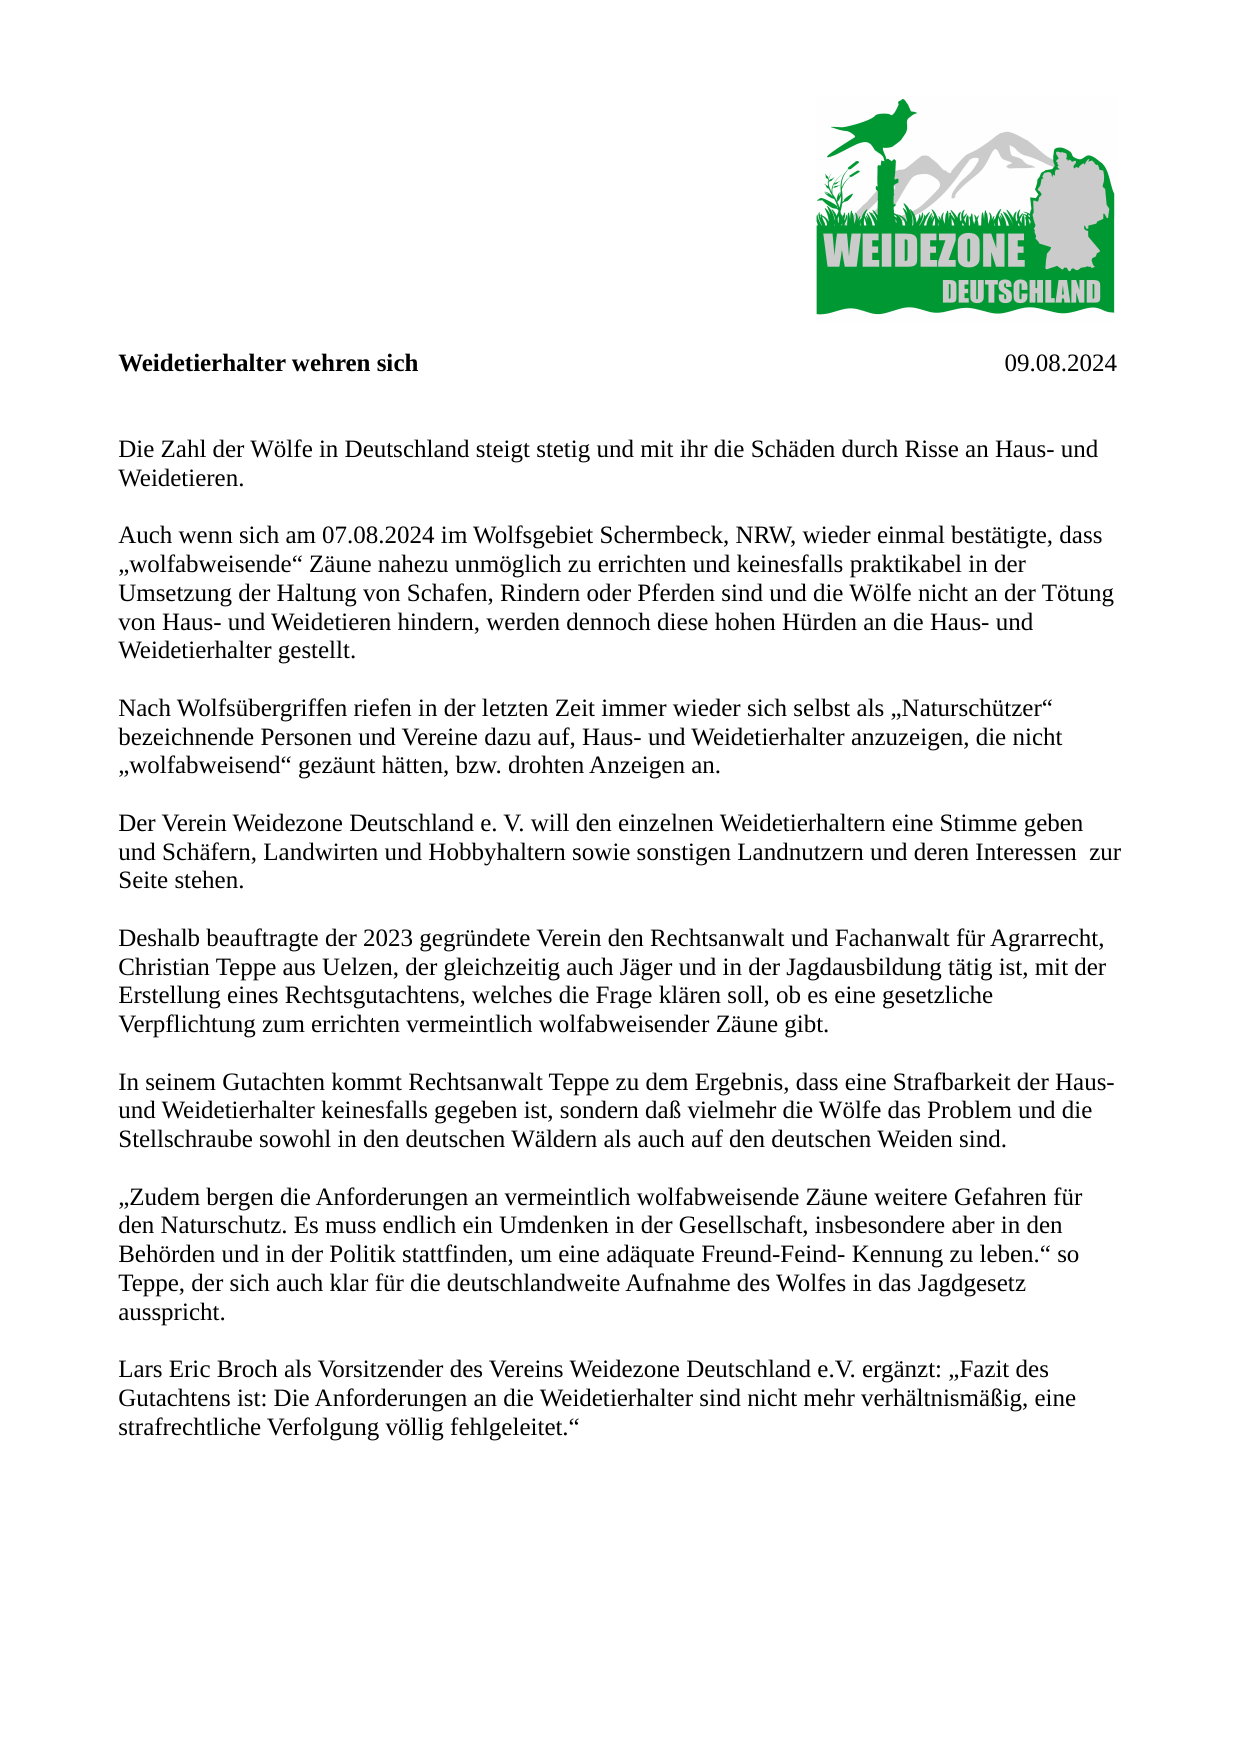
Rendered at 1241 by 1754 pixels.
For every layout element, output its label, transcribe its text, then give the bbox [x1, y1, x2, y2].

picture [815, 97, 1119, 322]
text Weidetierhalter wehren sich 09.08.2024 [118, 348, 1122, 377]
text Auch wenn sich am 07.08.2024 im Wolfsgebiet Schermbeck, NRW, wieder einmal bestätigte, dass „wolfabweisende“ Zäune nahezu unmöglich zu errichten und keinesfalls praktikabel in der Umsetzung der Haltung von Schafen, Rindern oder Pferden sind und die Wölfe nicht an der Tötung von Haus- und Weidetieren hindern, werden dennoch diese hohen Hürden an die Haus- und Weidetierhalter gestellt. [118, 521, 1122, 664]
text „Zudem bergen die Anforderungen an vermeintlich wolfabweisende Zäune weitere Gefahren für den Naturschutz. Es muss endlich ein Umdenken in der Gesellschaft, insbesondere aber in den Behörden und in der Politik stattfinden, um eine adäquate Freund-Feind- Kennung zu leben.“ so Teppe, der sich auch klar für die deutschlandweite Aufnahme des Wolfes in das Jagdgesetz ausspricht. [118, 1182, 1122, 1326]
text Deshalb beauftragte der 2023 gegründete Verein den Rechtsanwalt und Fachanwalt für Agrarrecht, Christian Teppe aus Uelzen, der gleichzeitig auch Jäger und in der Jagdausbildung tätig ist, mit der Erstellung eines Rechtsgutachtens, welches die Frage klären soll, ob es eine gesetzliche Verpflichtung zum errichten vermeintlich wolfabweisender Zäune gibt. [118, 923, 1122, 1038]
text Der Verein Weidezone Deutschland e. V. will den einzelnen Weidetierhaltern eine Stimme geben und Schäfern, Landwirten und Hobbyhaltern sowie sonstigen Landnutzern und deren Interessen zur Seite stehen. [118, 808, 1122, 894]
text In seinem Gutachten kommt Rechtsanwalt Teppe zu dem Ergebnis, dass eine Strafbarkeit der Haus- und Weidetierhalter keinesfalls gegeben ist, sondern daß vielmehr die Wölfe das Problem und die Stellschraube sowohl in den deutschen Wäldern als auch auf den deutschen Weiden sind. [118, 1067, 1122, 1153]
text Lars Eric Broch als Vorsitzender des Vereins Weidezone Deutschland e.V. ergänzt: „Fazit des Gutachtens ist: Die Anforderungen an die Weidetierhalter sind nicht mehr verhältnismäßig, eine strafrechtliche Verfolgung völlig fehlgeleitet.“ [118, 1354, 1122, 1441]
text Nach Wolfsübergriffen riefen in der letzten Zeit immer wieder sich selbst als „Naturschützer“ bezeichnende Personen und Vereine dazu auf, Haus- und Weidetierhalter anzuzeigen, die nicht „wolfabweisend“ gezäunt hätten, bzw. drohten Anzeigen an. [118, 693, 1122, 779]
text Die Zahl der Wölfe in Deutschland steigt stetig und mit ihr die Schäden durch Risse an Haus- und Weidetieren. [118, 434, 1122, 492]
